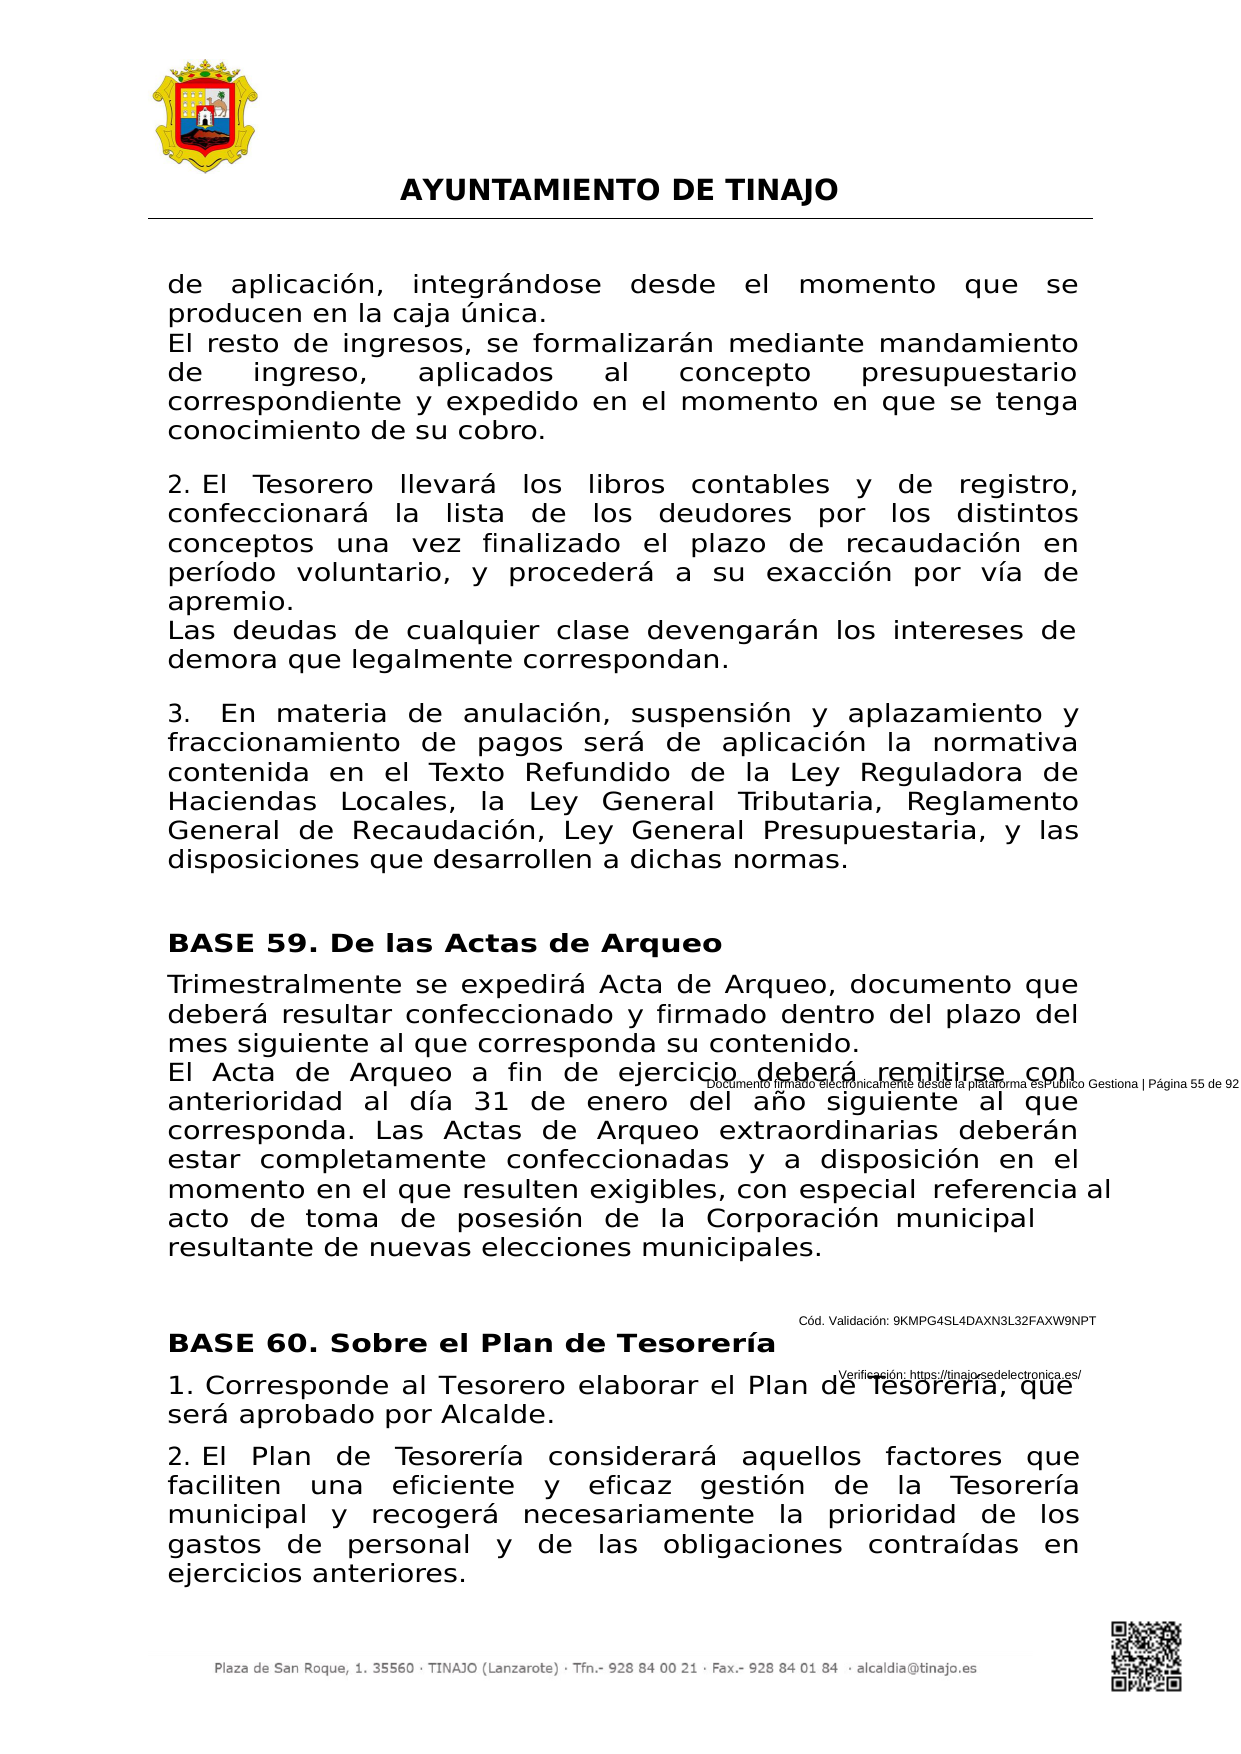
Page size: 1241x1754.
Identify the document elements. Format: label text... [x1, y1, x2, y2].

text 3. En materia de anulación, suspensión y aplazamiento y fraccionamiento de pagos será de aplicación la normativa contenida en el Texto Refundido de la Ley Reguladora de Haciendas Locales, la Ley General Tributaria, Reglamento General de Recaudación, Ley General Presupuestaria, y las disposiciones que desarrollen a dichas normas. [167, 699, 1079, 874]
text 2. El Plan de Tesorería considerará aquellos factores que faciliten una eficiente y eficaz gestión de la Tesorería municipal y recogerá necesariamente la prioridad de los gastos de personal y de las obligaciones contraídas en ejercicios anteriores. [167, 1442, 1080, 1588]
text AYUNTAMIENTO DE TINAJO [400, 173, 1154, 207]
text de aplicación, integrándose desde el momento que se producen en la caja única. [167, 271, 1085, 329]
text Las deudas de cualquier clase devengarán los intereses de demora que legalmente correspondan. [167, 616, 1084, 675]
picture [147, 1651, 1033, 1695]
text El resto de ingresos, se formalizarán mediante mandamiento de ingreso, aplicados al concepto presupuestario correspondiente y expedido en el momento en que se tenga conocimiento de su cobro. [167, 329, 1079, 446]
picture [147, 59, 262, 174]
text 2. El Tesorero llevará los libros contables y de registro, confeccionará la lista de los deudores por los distintos conceptos una vez finalizado el plazo de recaudación en período voluntario, y procederá a su exacción por vía de apremio. [167, 471, 1079, 616]
text BASE 60. Sobre el Plan de Tesorería [167, 1330, 1154, 1359]
text Trimestralmente se expedirá Acta de Arqueo, documento que deberá resultar confeccionado y firmado dentro del plazo del mes siguiente al que corresponda su contenido. [167, 971, 1079, 1058]
text 1. Corresponde al Tesorero elaborar el Plan de Tesorería, que será aprobado por Alcalde. [167, 1371, 1084, 1430]
text El Acta de Arqueo a fin de ejercicio deberá remitirse con anterioridad al día 31 de enero del año siguiente al que corresponda. Las Actas de Arqueo extraordinarias deberán estar completamente confeccionadas y a disposición en el momento en el que resulten exigibles, con especial referencia al acto de toma de posesión de la Corporación municipal resultante de nuevas elecciones municipales. [167, 1058, 1152, 1262]
picture [1110, 1620, 1184, 1694]
text BASE 59. De las Actas de Arqueo [167, 929, 1154, 958]
